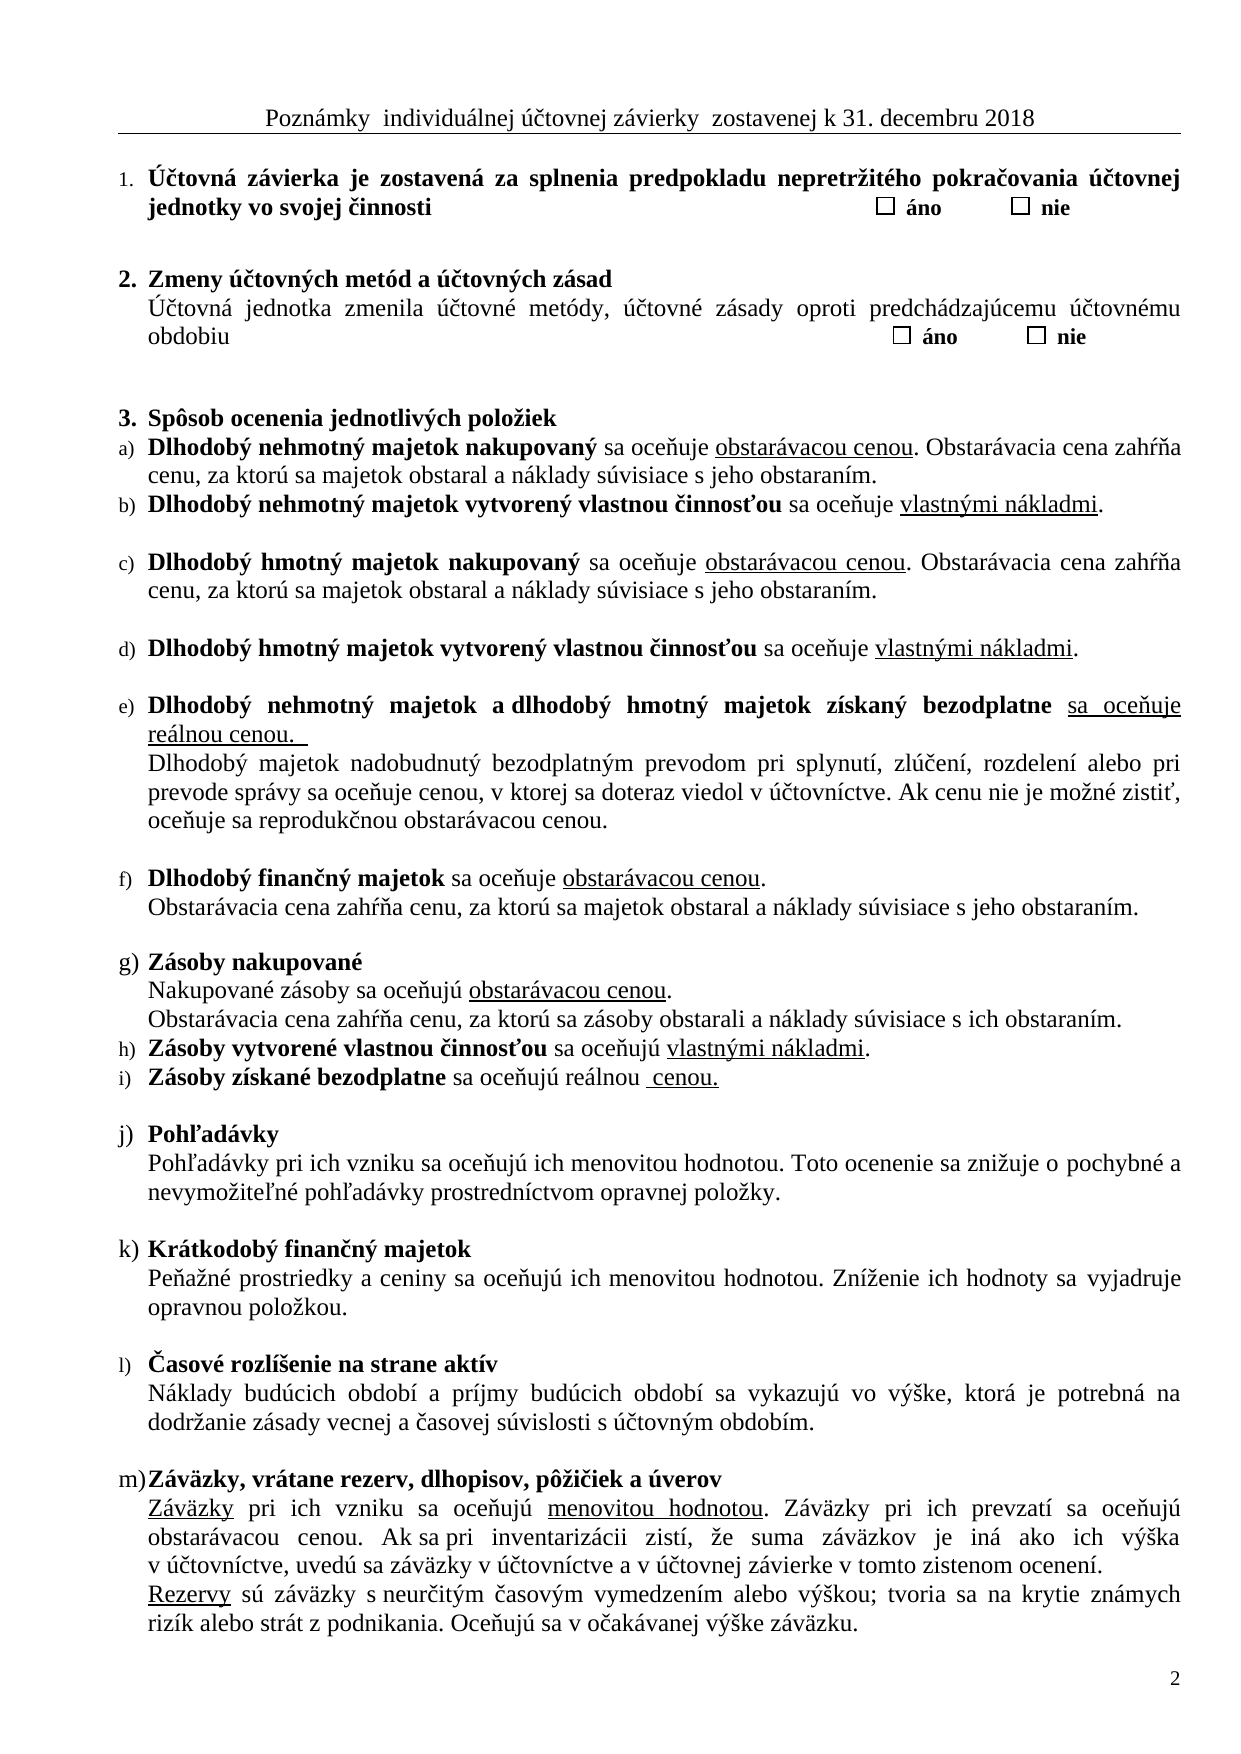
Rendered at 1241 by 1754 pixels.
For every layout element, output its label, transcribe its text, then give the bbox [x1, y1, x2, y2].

text Rezervy sú záväzky s neurčitým časovým vymedzením alebo výškou; tvoria sa na krytie známych rizík alebo strát z podnikania. Oceňujú sa v očakávanej výške záväzku. [148, 1579, 1181, 1637]
list Účtovná závierka je zostavená za splnenia predpokladu nepretržitého pokračovania účtovnej jednotky vo svojej činnosti áno nie [118, 163, 1181, 221]
list Zásoby získané bezodplatne sa oceňujú reálnou cenou. [118, 1062, 1181, 1090]
text Nakupované zásoby sa oceňujú obstarávacou cenou. [148, 975, 1181, 1004]
list Krátkodobý finančný majetok [118, 1234, 1181, 1263]
list Pohľadávky [118, 1119, 1181, 1148]
text Dlhodobý majetok nadobudnutý bezodplatným prevodom pri splynutí, zlúčení, rozdelení alebo pri prevode správy sa oceňuje cenou, v ktorej sa doteraz viedol v účtovníctve. Ak cenu nie je možné zistiť, oceňuje sa reprodukčnou obstarávacou cenou. [148, 748, 1181, 834]
list Dlhodobý hmotný majetok nakupovaný sa oceňuje obstarávacou cenou. Obstarávacia cena zahŕňa cenu, za ktorú sa majetok obstaral a náklady súvisiace s jeho obstaraním. [118, 547, 1181, 604]
text Obstarávacia cena zahŕňa cenu, za ktorú sa majetok obstaral a náklady súvisiace s jeho obstaraním. [148, 892, 1181, 920]
text Obstarávacia cena zahŕňa cenu, za ktorú sa zásoby obstarali a náklady súvisiace s ich obstaraním. [148, 1004, 1181, 1033]
list Záväzky, vrátane rezerv, dlhopisov, pôžičiek a úverov [118, 1464, 1181, 1493]
list Zmeny účtovných metód a účtovných zásad [118, 264, 1181, 293]
list Dlhodobý finančný majetok sa oceňuje obstarávacou cenou. [118, 863, 1181, 892]
text Pohľadávky pri ich vzniku sa oceňujú ich menovitou hodnotou. Toto ocenenie sa znižuje o pochybné a nevymožiteľné pohľadávky prostredníctvom opravnej položky. [148, 1148, 1181, 1205]
text Peňažné prostriedky a ceniny sa oceňujú ich menovitou hodnotou. Zníženie ich hodnoty sa vyjadruje opravnou položkou. [148, 1263, 1181, 1320]
list Zásoby nakupované [118, 947, 1181, 975]
text Náklady budúcich období a príjmy budúcich období sa vykazujú vo výške, ktorá je potrebná na dodržanie zásady vecnej a časovej súvislosti s účtovným obdobím. [148, 1378, 1181, 1435]
list Dlhodobý hmotný majetok vytvorený vlastnou činnosťou sa oceňuje vlastnými nákladmi. [118, 633, 1181, 662]
list Dlhodobý nehmotný majetok nakupovaný sa oceňuje obstarávacou cenou. Obstarávacia cena zahŕňa cenu, za ktorú sa majetok obstaral a náklady súvisiace s jeho obstaraním. [118, 432, 1181, 489]
text Záväzky pri ich vzniku sa oceňujú menovitou hodnotou. Záväzky pri ich prevzatí sa oceňujú obstarávacou cenou. Ak sa pri inventarizácii zistí, že suma záväzkov je iná ako ich výška v účtovníctve, uvedú sa záväzky v účtovníctve a v účtovnej závierke v tomto zistenom ocenení. [148, 1493, 1181, 1579]
list Zásoby vytvorené vlastnou činnosťou sa oceňujú vlastnými nákladmi. [118, 1033, 1181, 1062]
list Spôsob ocenenia jednotlivých položiek [118, 403, 1181, 432]
list Dlhodobý nehmotný majetok vytvorený vlastnou činnosťou sa oceňuje vlastnými nákladmi. [118, 489, 1181, 518]
list Časové rozlíšenie na strane aktív [118, 1349, 1181, 1378]
list Dlhodobý nehmotný majetok a dlhodobý hmotný majetok získaný bezodplatne sa oceňuje reálnou cenou. [118, 690, 1181, 748]
text Účtovná jednotka zmenila účtovné metódy, účtovné zásady oproti predchádzajúcemu účtovnému obdobiu áno nie [148, 293, 1181, 350]
